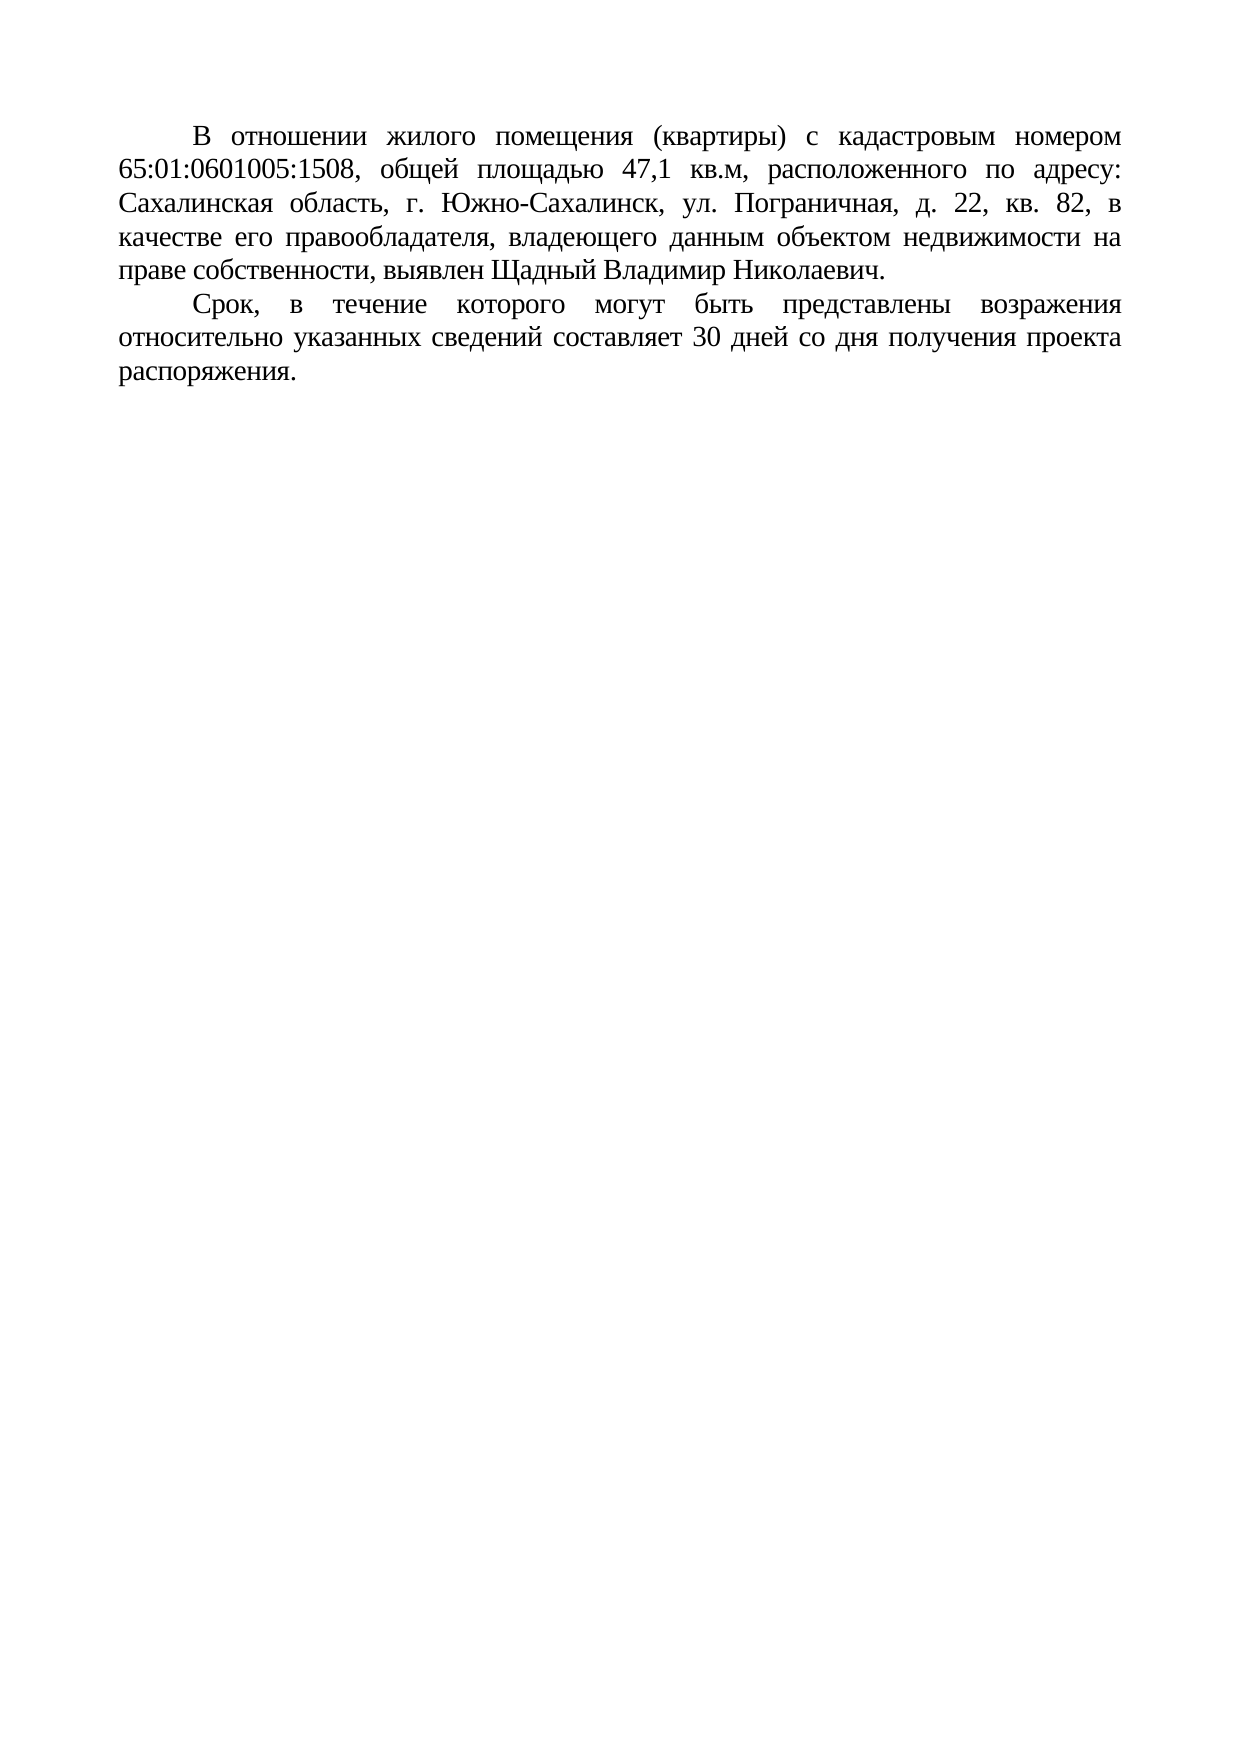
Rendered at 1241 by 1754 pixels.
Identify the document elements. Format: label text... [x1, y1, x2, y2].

text В отношении жилого помещения (квартиры) с кадастровым номером 65:01:0601005:1508, общей площадью 47,1 кв.м, расположенного по адресу: Сахалинская область, г. Южно-Сахалинск, ул. Пограничная, д. 22, кв. 82, в качестве его правообладателя, владеющего данным объектом недвижимости на праве собственности, выявлен Щадный Владимир Николаевич. [118, 118, 1122, 286]
text Срок, в течение которого могут быть представлены возражения относительно указанных сведений составляет 30 дней со дня получения проекта распоряжения. [118, 286, 1122, 386]
